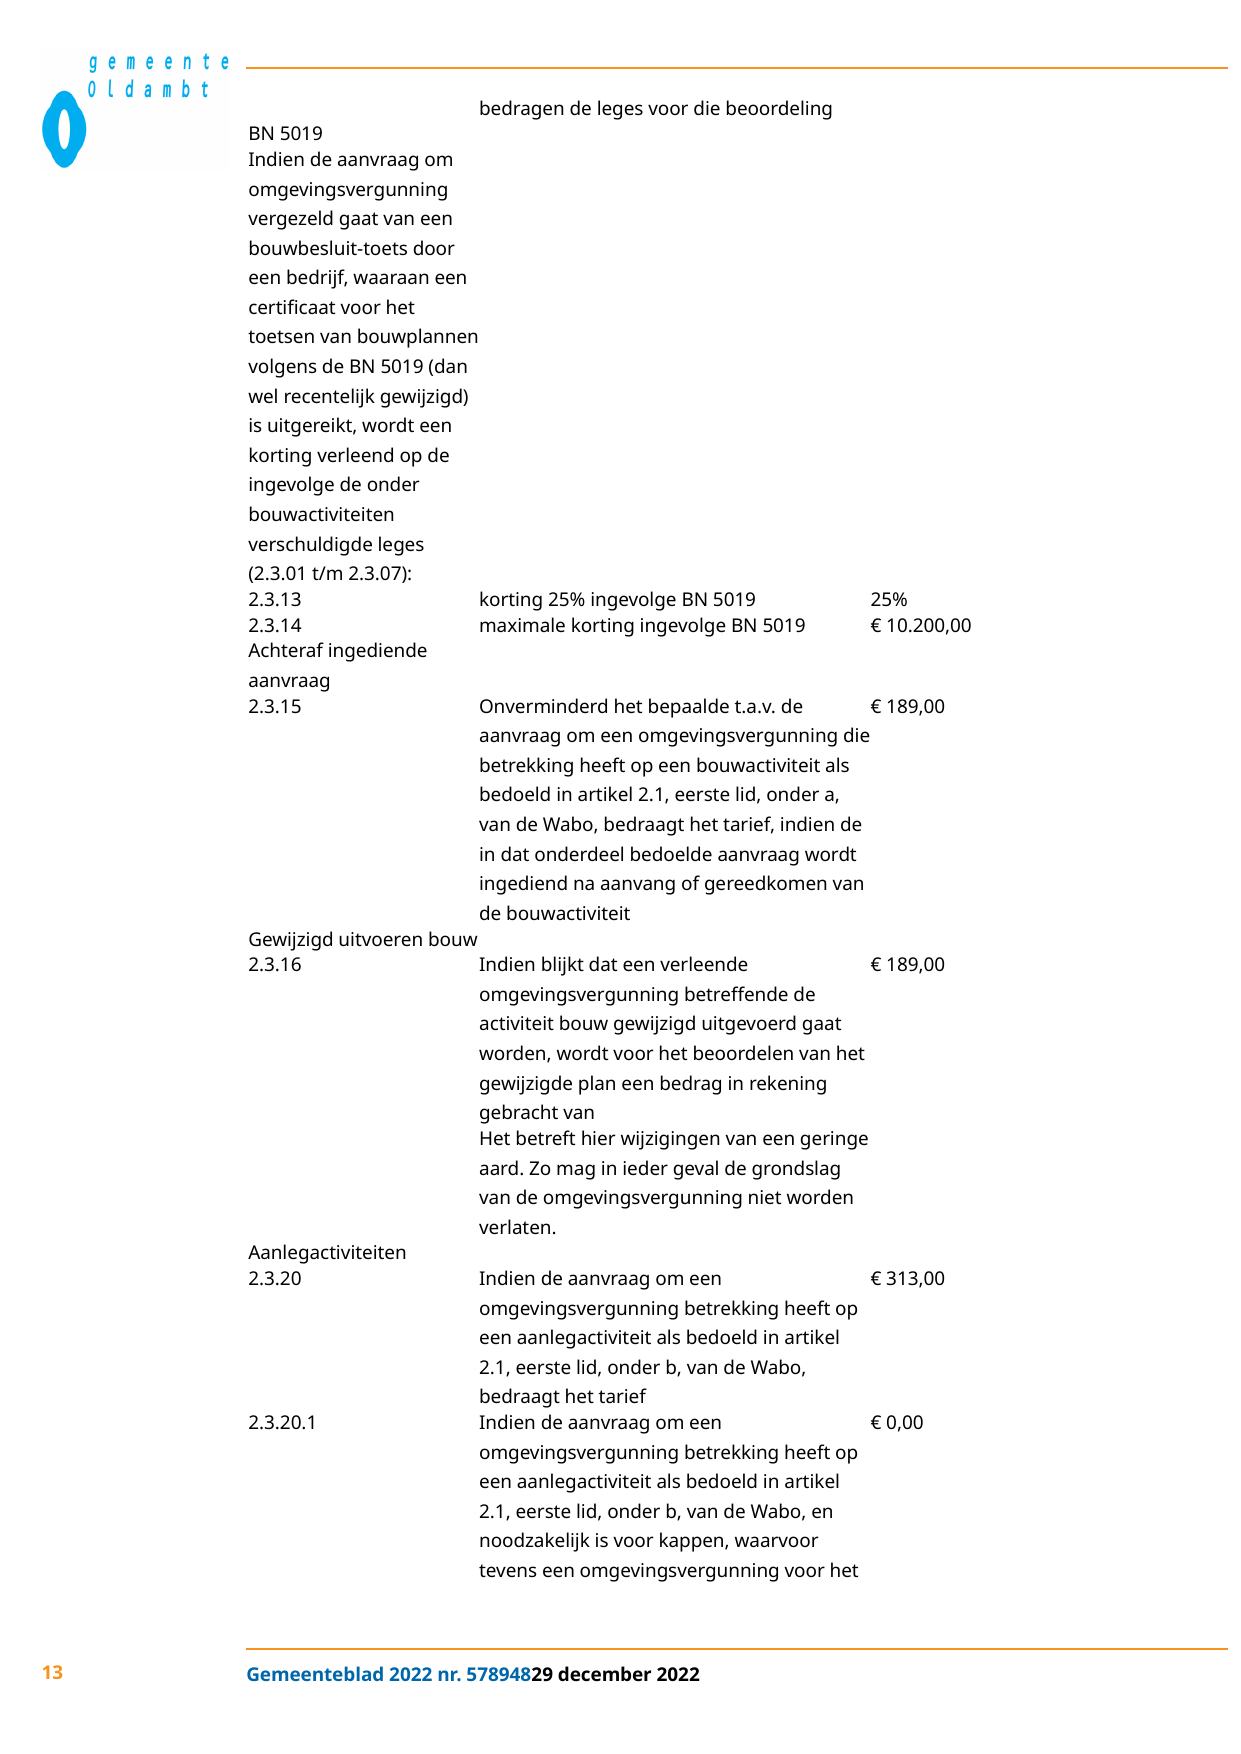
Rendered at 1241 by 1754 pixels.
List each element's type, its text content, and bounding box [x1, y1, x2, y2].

table_cell korting 25% ingevolge BN 5019 [479, 586, 870, 612]
table_cell 2.3.20.1 [248, 1409, 479, 1583]
table_cell Het betreft hier wijzigingen van een geringe aard. Zo mag in ieder geval de grondslag van de omgevingsvergunning niet worden verlaten. [479, 1125, 870, 1239]
table_cell [479, 926, 870, 951]
table_cell bedragen de leges voor die beoordeling [479, 95, 870, 121]
table_cell Onverminderd het bepaalde t.a.v. de aanvraag om een omgevingsvergunning die betrekking heeft op een bouwactiviteit als bedoeld in artikel 2.1, eerste lid, onder a, van de Wabo, bedraagt het tarief, indien de in dat onderdeel bedoelde aanvraag wordt ingediend na aanvang of gereedkomen van de bouwactiviteit [479, 693, 870, 926]
table_cell Gewijzigd uitvoeren bouw [248, 926, 479, 951]
table_cell maximale korting ingevolge BN 5019 [479, 612, 870, 638]
table_cell [870, 146, 1152, 586]
table_cell 2.3.16 [248, 951, 479, 1125]
table_cell [479, 146, 870, 586]
table_cell € 189,00 [870, 693, 1152, 926]
table_cell € 10.200,00 [870, 612, 1152, 638]
picture [41, 47, 231, 172]
table_cell Indien de aanvraag om een omgevingsvergunning betrekking heeft op een aanlegactiviteit als bedoeld in artikel 2.1, eerste lid, onder b, van de Wabo, bedraagt het tarief [479, 1265, 870, 1409]
table_cell [870, 638, 1152, 693]
table_cell [479, 1240, 870, 1265]
table_cell 2.3.20 [248, 1265, 479, 1409]
table_cell 2.3.14 [248, 612, 479, 638]
table_cell Aanlegactiviteiten [248, 1240, 479, 1265]
table_cell [248, 1125, 479, 1239]
table_cell 2.3.13 [248, 586, 479, 612]
table_cell [870, 1240, 1152, 1265]
table_cell Achteraf ingediende aanvraag [248, 638, 479, 693]
table_cell [479, 121, 870, 146]
table_cell 2.3.15 [248, 693, 479, 926]
table_cell € 0,00 [870, 1409, 1152, 1583]
table_cell [479, 638, 870, 693]
table_cell [870, 926, 1152, 951]
table_cell [870, 1125, 1152, 1239]
table_cell € 189,00 [870, 951, 1152, 1125]
table_cell [870, 121, 1152, 146]
table_cell Indien blijkt dat een verleende omgevingsvergunning betreffende de activiteit bouw gewijzigd uitgevoerd gaat worden, wordt voor het beoordelen van het gewijzigde plan een bedrag in rekening gebracht van [479, 951, 870, 1125]
table_cell [870, 95, 1152, 121]
table_cell 25% [870, 586, 1152, 612]
table_cell Indien de aanvraag om een omgevingsvergunning betrekking heeft op een aanlegactiviteit als bedoeld in artikel 2.1, eerste lid, onder b, van de Wabo, en noodzakelijk is voor kappen, waarvoor tevens een omgevingsvergunning voor het [479, 1409, 870, 1583]
table_cell BN 5019 [248, 121, 479, 146]
table_cell € 313,00 [870, 1265, 1152, 1409]
table_cell Indien de aanvraag om omgevingsvergunning vergezeld gaat van een bouwbesluit-toets door een bedrijf, waaraan een certificaat voor het toetsen van bouwplannen volgens de BN 5019 (dan wel recentelijk gewijzigd) is uitgereikt, wordt een korting verleend op de ingevolge de onder bouwactiviteiten verschuldigde leges (2.3.01 t/m 2.3.07): [248, 146, 479, 586]
table_cell [248, 95, 479, 121]
